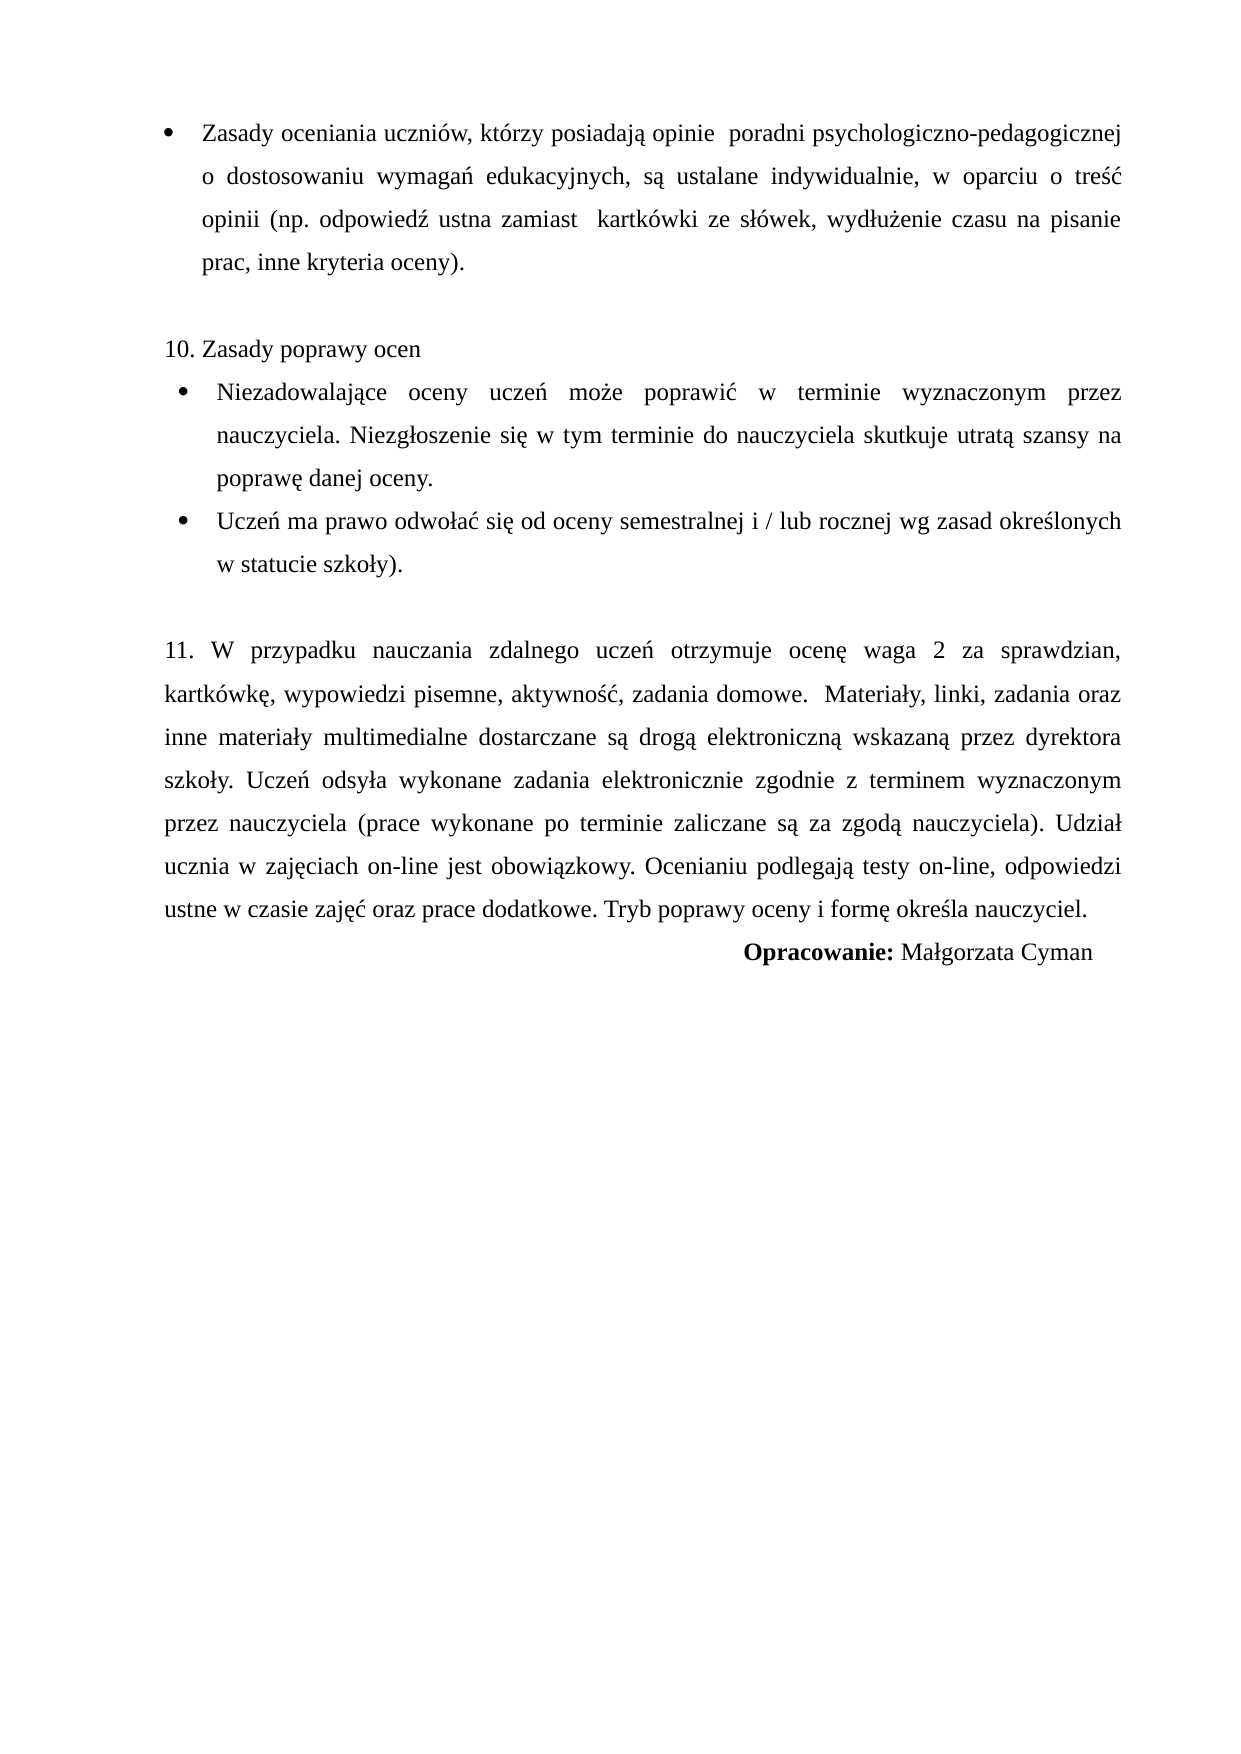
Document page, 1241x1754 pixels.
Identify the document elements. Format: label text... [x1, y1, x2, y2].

text Opracowanie: Małgorzata Cyman [179, 937, 1093, 966]
list Uczeń ma prawo odwołać się od oceny semestralnej i / lub rocznej wg zasad określonych w statucie szkoły). [179, 506, 1122, 578]
list Zasady oceniania uczniów, którzy posiadają opinie poradni psychologiczno-pedagogicznej o dostosowaniu wymagań edukacyjnych, są ustalane indywidualnie, w oparciu o treść opinii (np. odpowiedź ustna zamiast kartkówki ze słówek, wydłużenie czasu na pisanie prac, inne kryteria oceny). [164, 118, 1122, 276]
list Niezadowalające oceny uczeń może poprawić w terminie wyznaczonym przez nauczyciela. Niezgłoszenie się w tym terminie do nauczyciela skutkuje utratą szansy na poprawę danej oceny. [179, 377, 1122, 492]
text 11. W przypadku nauczania zdalnego uczeń otrzymuje ocenę waga 2 za sprawdzian, kartkówkę, wypowiedzi pisemne, aktywność, zadania domowe. Materiały, linki, zadania oraz inne materiały multimedialne dostarczane są drogą elektroniczną wskazaną przez dyrektora szkoły. Uczeń odsyła wykonane zadania elektronicznie zgodnie z terminem wyznaczonym przez nauczyciela (prace wykonane po terminie zaliczane są za zgodą nauczyciela). Udział ucznia w zajęciach on-line jest obowiązkowy. Ocenianiu podlegają testy on-line, odpowiedzi ustne w czasie zajęć oraz prace dodatkowe. Tryb poprawy oceny i formę określa nauczyciel. [164, 636, 1122, 923]
text 10. Zasady poprawy ocen [164, 334, 1122, 362]
